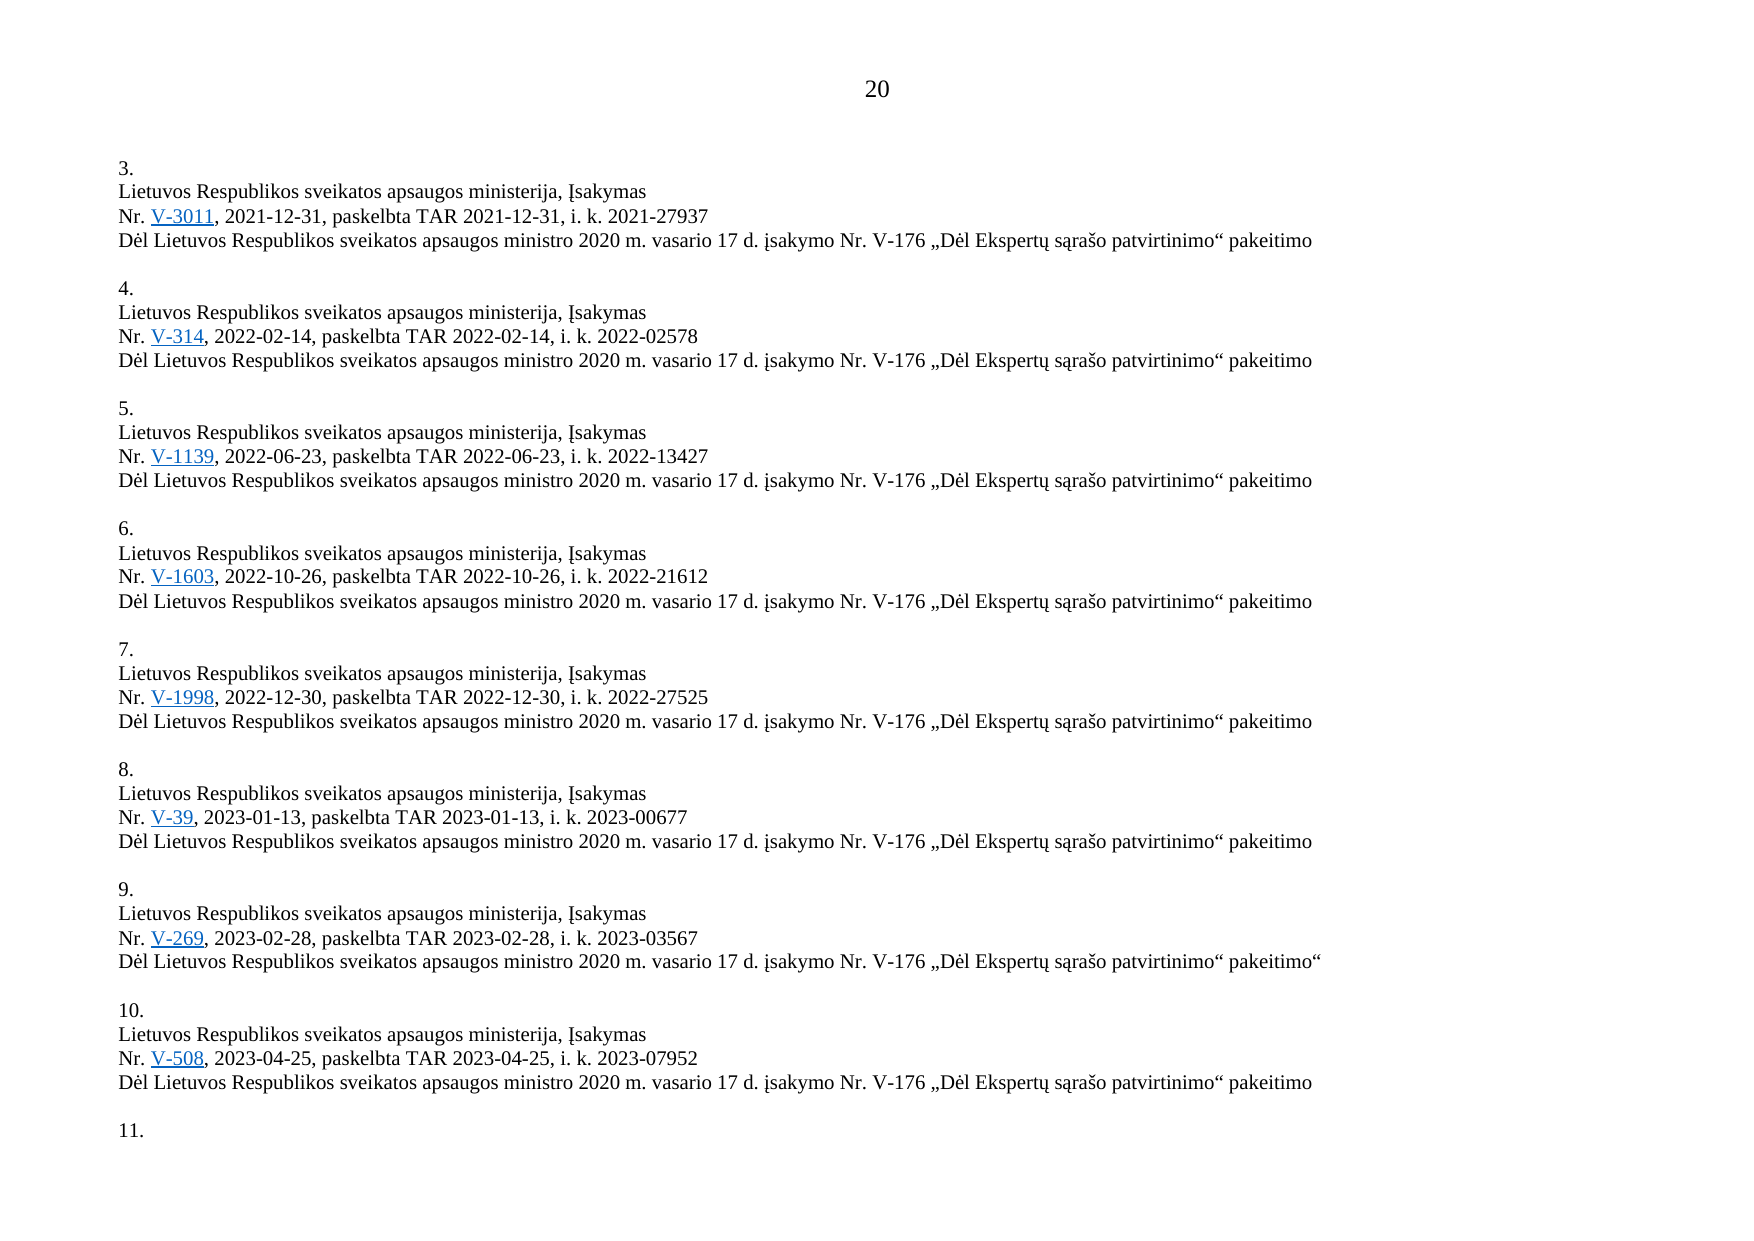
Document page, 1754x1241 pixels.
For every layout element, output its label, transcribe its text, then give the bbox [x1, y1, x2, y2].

text Nr. V-1603, 2022-10-26, paskelbta TAR 2022-10-26, i. k. 2022-21612 [118, 564, 1636, 588]
text Dėl Lietuvos Respublikos sveikatos apsaugos ministro 2020 m. vasario 17 d. įsakymo Nr. V-176 „Dėl Ekspertų sąrašo patvirtinimo“ pakeitimo [118, 829, 1636, 853]
text 9. [118, 877, 1636, 901]
text Lietuvos Respublikos sveikatos apsaugos ministerija, Įsakymas [118, 179, 1636, 203]
text 8. [118, 757, 1636, 781]
text Dėl Lietuvos Respublikos sveikatos apsaugos ministro 2020 m. vasario 17 d. įsakymo Nr. V-176 „Dėl Ekspertų sąrašo patvirtinimo“ pakeitimo [118, 709, 1636, 733]
text Nr. V-1998, 2022-12-30, paskelbta TAR 2022-12-30, i. k. 2022-27525 [118, 685, 1636, 709]
text Lietuvos Respublikos sveikatos apsaugos ministerija, Įsakymas [118, 661, 1636, 685]
text Lietuvos Respublikos sveikatos apsaugos ministerija, Įsakymas [118, 420, 1636, 444]
text Dėl Lietuvos Respublikos sveikatos apsaugos ministro 2020 m. vasario 17 d. įsakymo Nr. V-176 „Dėl Ekspertų sąrašo patvirtinimo“ pakeitimo [118, 228, 1636, 252]
text Nr. V-508, 2023-04-25, paskelbta TAR 2023-04-25, i. k. 2023-07952 [118, 1046, 1636, 1070]
text 4. [118, 276, 1636, 300]
text Nr. V-39, 2023-01-13, paskelbta TAR 2023-01-13, i. k. 2023-00677 [118, 805, 1636, 829]
text Dėl Lietuvos Respublikos sveikatos apsaugos ministro 2020 m. vasario 17 d. įsakymo Nr. V-176 „Dėl Ekspertų sąrašo patvirtinimo“ pakeitimo [118, 1070, 1636, 1094]
text Dėl Lietuvos Respublikos sveikatos apsaugos ministro 2020 m. vasario 17 d. įsakymo Nr. V-176 „Dėl Ekspertų sąrašo patvirtinimo“ pakeitimo [118, 348, 1636, 372]
text Nr. V-314, 2022-02-14, paskelbta TAR 2022-02-14, i. k. 2022-02578 [118, 324, 1636, 348]
text Lietuvos Respublikos sveikatos apsaugos ministerija, Įsakymas [118, 781, 1636, 805]
text Dėl Lietuvos Respublikos sveikatos apsaugos ministro 2020 m. vasario 17 d. įsakymo Nr. V-176 „Dėl Ekspertų sąrašo patvirtinimo“ pakeitimo“ [118, 949, 1636, 973]
text Nr. V-1139, 2022-06-23, paskelbta TAR 2022-06-23, i. k. 2022-13427 [118, 444, 1636, 468]
text 11. [118, 1118, 1636, 1142]
text Dėl Lietuvos Respublikos sveikatos apsaugos ministro 2020 m. vasario 17 d. įsakymo Nr. V-176 „Dėl Ekspertų sąrašo patvirtinimo“ pakeitimo [118, 588, 1636, 613]
text Dėl Lietuvos Respublikos sveikatos apsaugos ministro 2020 m. vasario 17 d. įsakymo Nr. V-176 „Dėl Ekspertų sąrašo patvirtinimo“ pakeitimo [118, 468, 1636, 492]
text Lietuvos Respublikos sveikatos apsaugos ministerija, Įsakymas [118, 901, 1636, 925]
text 7. [118, 637, 1636, 661]
text 3. [118, 155, 1636, 179]
text 6. [118, 516, 1636, 540]
text Nr. V-269, 2023-02-28, paskelbta TAR 2023-02-28, i. k. 2023-03567 [118, 925, 1636, 949]
text 5. [118, 396, 1636, 420]
text Lietuvos Respublikos sveikatos apsaugos ministerija, Įsakymas [118, 1022, 1636, 1046]
text Nr. V-3011, 2021-12-31, paskelbta TAR 2021-12-31, i. k. 2021-27937 [118, 203, 1636, 228]
text 10. [118, 998, 1636, 1022]
text Lietuvos Respublikos sveikatos apsaugos ministerija, Įsakymas [118, 540, 1636, 564]
text Lietuvos Respublikos sveikatos apsaugos ministerija, Įsakymas [118, 300, 1636, 324]
